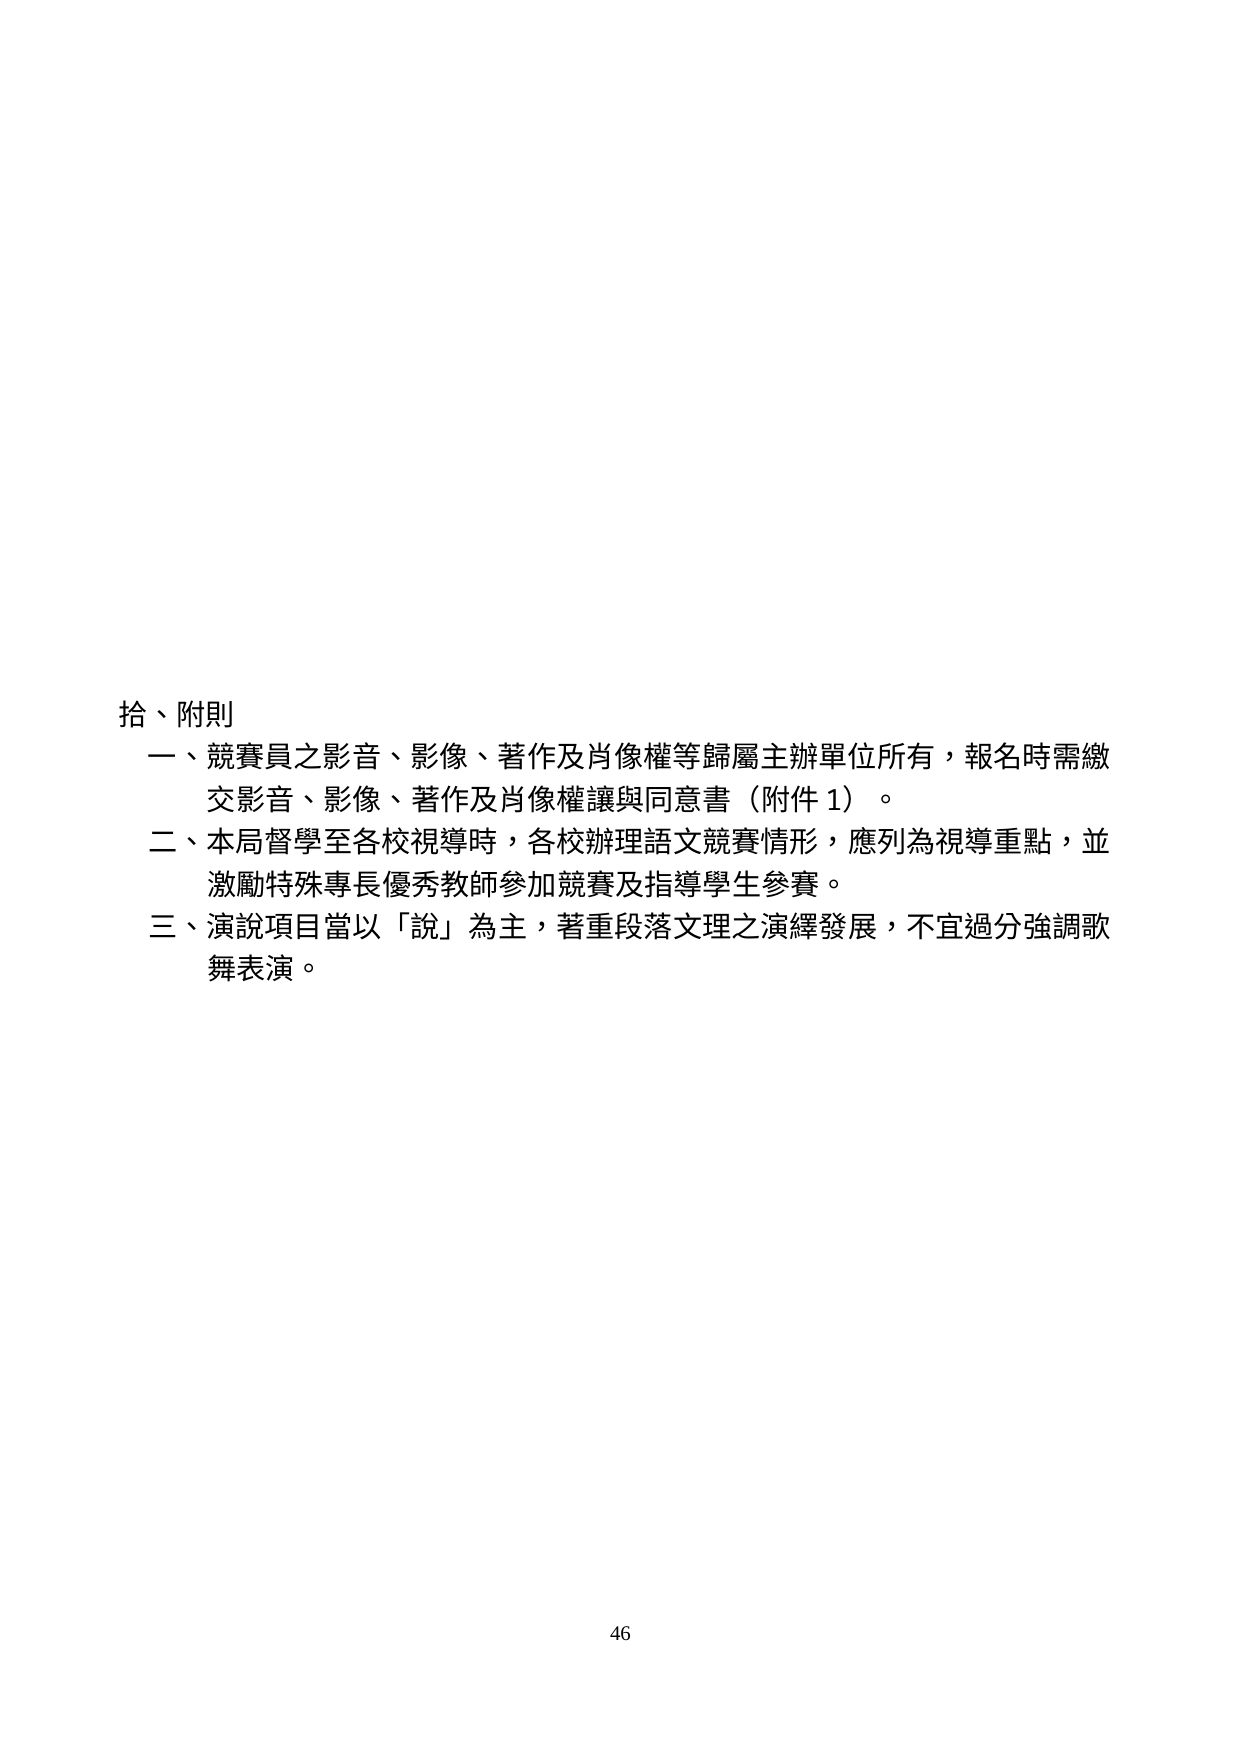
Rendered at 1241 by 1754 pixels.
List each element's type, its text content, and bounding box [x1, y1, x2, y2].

text 拾、附則 [118, 692, 1122, 734]
text 三、演說項目當以「說」為主，著重段落文理之演繹發展，不宜過分強調歌舞表演。 [148, 903, 1122, 988]
text 一、競賽員之影音、影像、著作及肖像權等歸屬主辦單位所有，報名時需繳交影音、影像、著作及肖像權讓與同意書（附件1）。 [148, 734, 1122, 819]
text 二、本局督學至各校視導時，各校辦理語文競賽情形，應列為視導重點，並激勵特殊專長優秀教師參加競賽及指導學生參賽。 [148, 819, 1122, 903]
